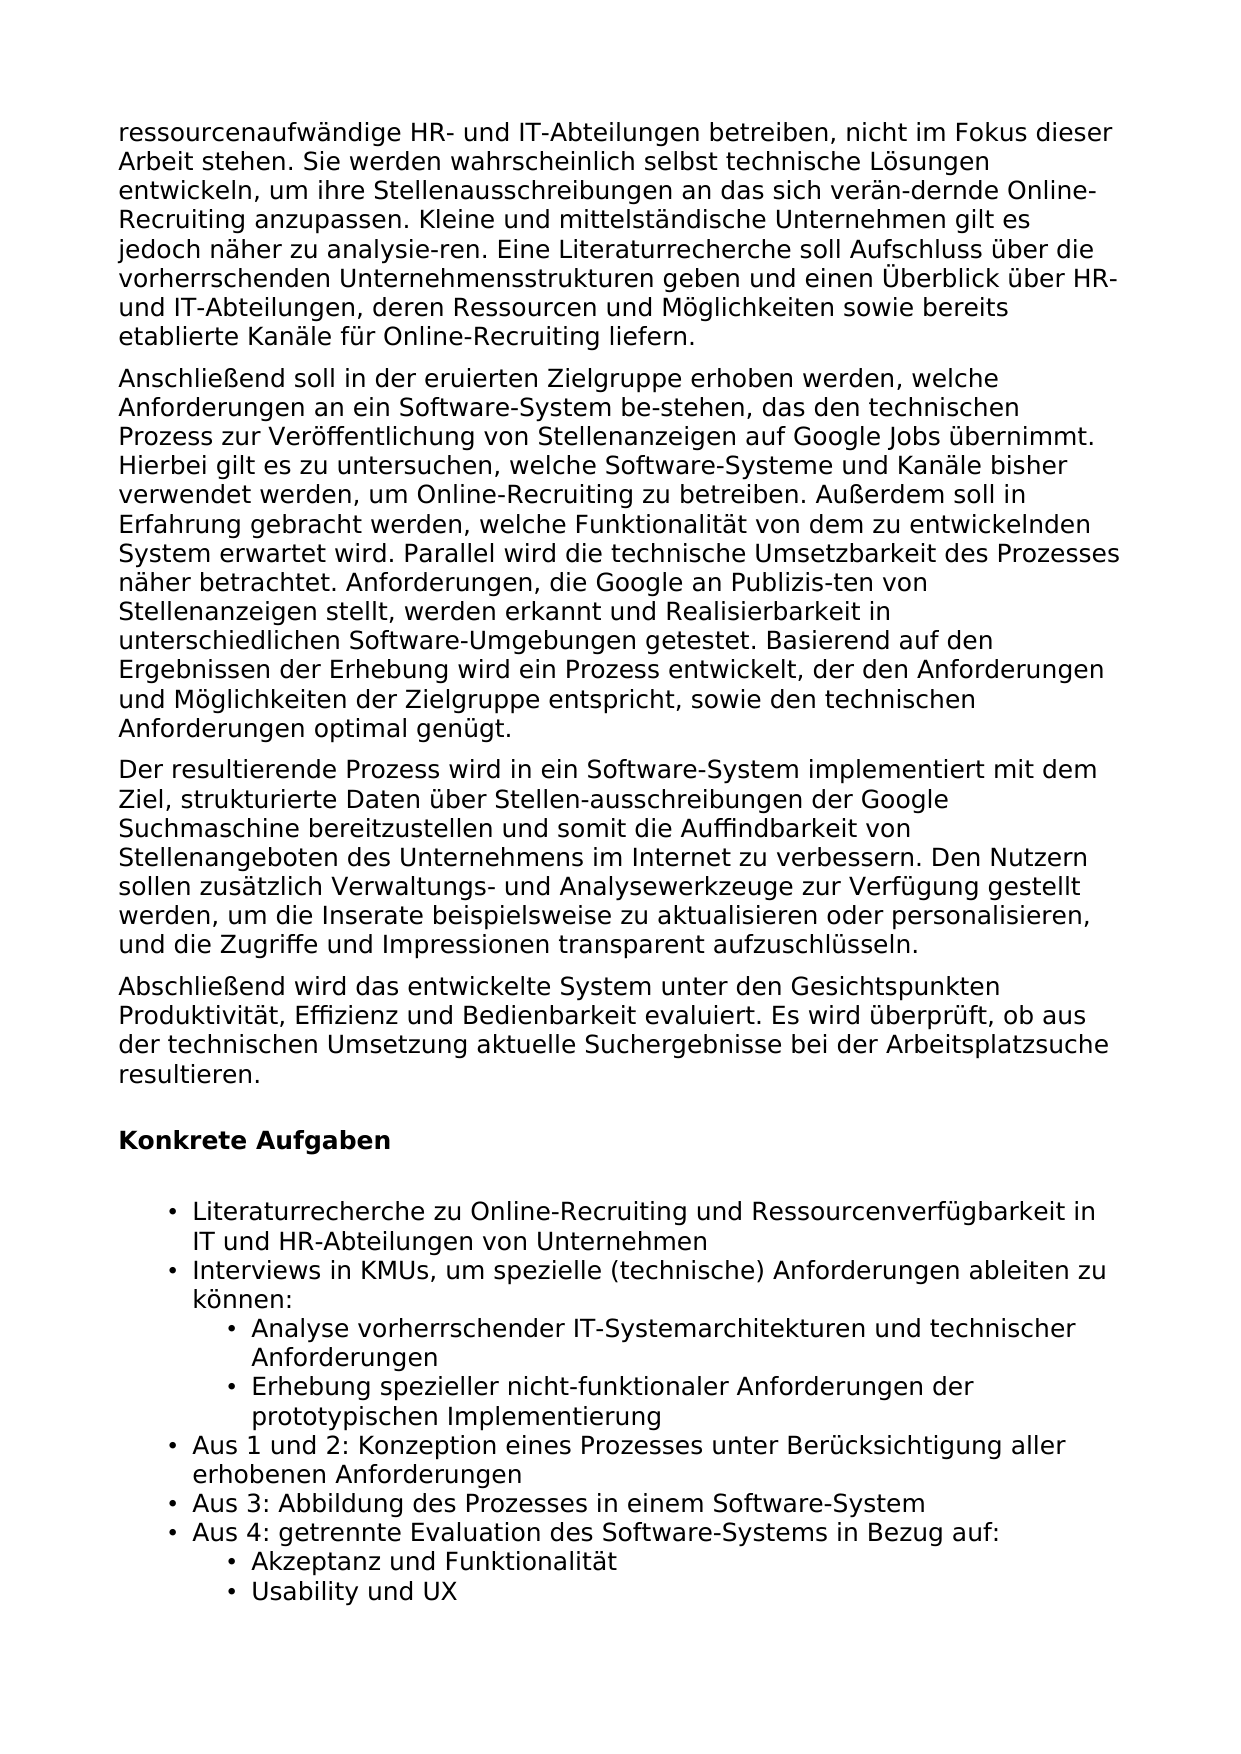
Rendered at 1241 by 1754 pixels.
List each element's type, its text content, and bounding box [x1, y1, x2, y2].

list Usability und UX [236, 1577, 1122, 1606]
list Aus 3: Abbildung des Prozesses in einem Software-System [177, 1489, 1122, 1518]
list Aus 4: getrennte Evaluation des Software-Systems in Bezug auf: [177, 1518, 1122, 1548]
text Der resultierende Prozess wird in ein Software-System implementiert mit dem Ziel, strukturierte Daten über Stellen-ausschreibungen der Google Suchmaschine bereitzustellen und somit die Auffindbarkeit von Stellenangeboten des Unternehmens im Internet zu verbessern. Den Nutzern sollen zusätzlich Verwaltungs- und Analysewerkzeuge zur Verfügung gestellt werden, um die Inserate beispielsweise zu aktualisieren oder personalisieren, und die Zugriffe und Impressionen transparent aufzuschlüsseln. [118, 756, 1122, 960]
list Analyse vorherrschender IT-Systemarchitekturen und technischer Anforderungen [236, 1314, 1122, 1373]
list Interviews in KMUs, um spezielle (technische) Anforderungen ableiten zu können: [177, 1256, 1122, 1314]
list Akzeptanz und Funktionalität [236, 1548, 1122, 1577]
text Anschließend soll in der eruierten Zielgruppe erhoben werden, welche Anforderungen an ein Software-System be-stehen, das den technischen Prozess zur Veröffentlichung von Stellenanzeigen auf Google Jobs übernimmt. Hierbei gilt es zu untersuchen, welche Software-Systeme und Kanäle bisher verwendet werden, um Online-Recruiting zu betreiben. Außerdem soll in Erfahrung gebracht werden, welche Funktionalität von dem zu entwickelnden System erwartet wird. Parallel wird die technische Umsetzbarkeit des Prozesses näher betrachtet. Anforderungen, die Google an Publizis-ten von Stellenanzeigen stellt, werden erkannt und Realisierbarkeit in unterschiedlichen Software-Umgebungen getestet. Basierend auf den Ergebnissen der Erhebung wird ein Prozess entwickelt, der den Anforderungen und Möglichkeiten der Zielgruppe entspricht, sowie den technischen Anforderungen optimal genügt. [118, 364, 1122, 743]
list Literaturrecherche zu Online-Recruiting und Ressourcenverfügbarkeit in IT und HR-Abteilungen von Unternehmen [177, 1198, 1122, 1256]
list Erhebung spezieller nicht-funktionaler Anforderungen der prototypischen Implementierung [236, 1373, 1122, 1431]
list Aus 1 und 2: Konzeption eines Prozesses unter Berücksichtigung aller erhobenen Anforderungen [177, 1431, 1122, 1489]
text ressourcenaufwändige HR- und IT-Abteilungen betreiben, nicht im Fokus dieser Arbeit stehen. Sie werden wahrscheinlich selbst technische Lösungen entwickeln, um ihre Stellenausschreibungen an das sich verän-dernde Online-Recruiting anzupassen. Kleine und mittelständische Unternehmen gilt es jedoch näher zu analysie-ren. Eine Literaturrecherche soll Aufschluss über die vorherrschenden Unternehmensstrukturen geben und einen Überblick über HR- und IT-Abteilungen, deren Ressourcen und Möglichkeiten sowie bereits etablierte Kanäle für Online-Recruiting liefern. [118, 118, 1122, 351]
text Abschließend wird das entwickelte System unter den Gesichtspunkten Produktivität, Effizienz und Bedienbarkeit evaluiert. Es wird überprüft, ob aus der technischen Umsetzung aktuelle Suchergebnisse bei der Arbeitsplatzsuche resultieren. [118, 972, 1122, 1089]
subtitle Konkrete Aufgaben [118, 1126, 1122, 1156]
